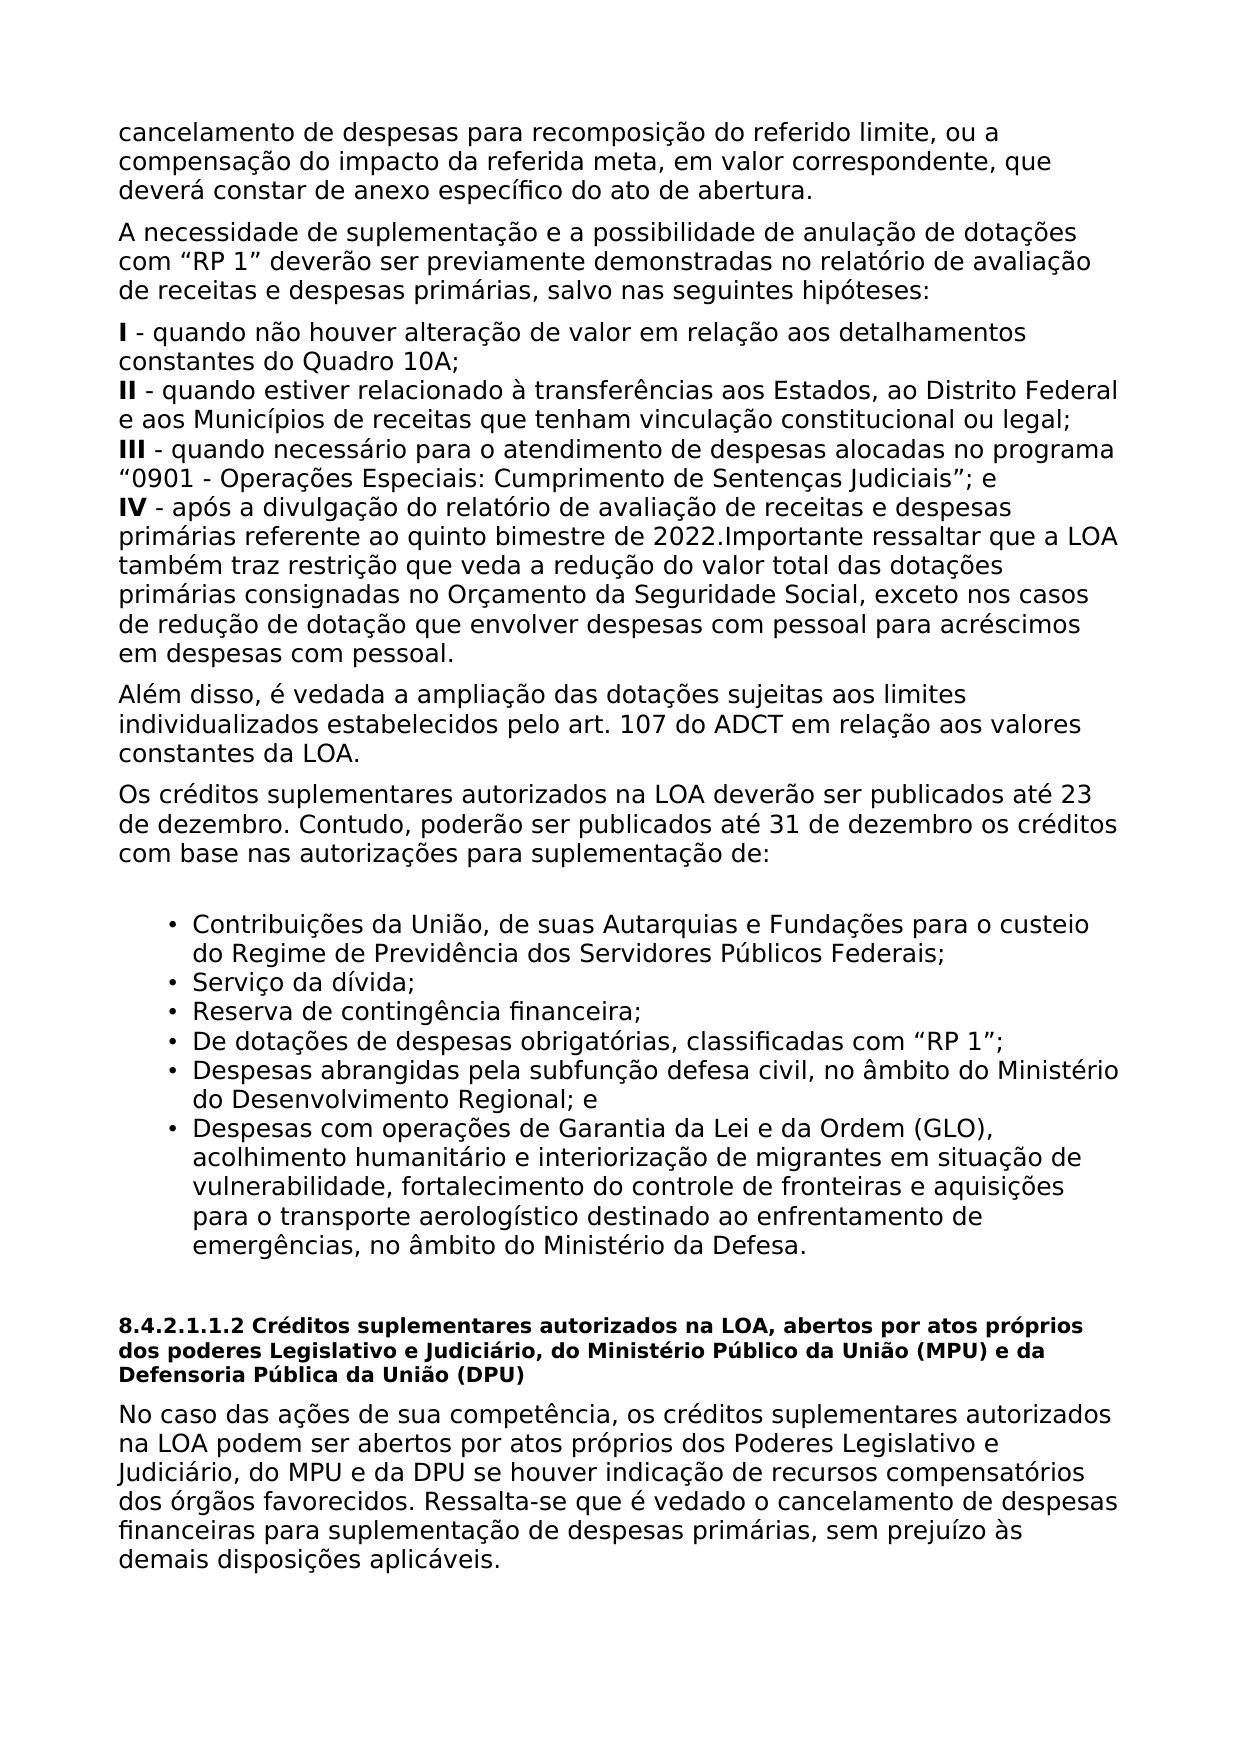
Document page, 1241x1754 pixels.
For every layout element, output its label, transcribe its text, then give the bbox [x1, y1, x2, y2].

text I - quando não houver alteração de valor em relação aos detalhamentos constantes do Quadro 10A; II - quando estiver relacionado à transferências aos Estados, ao Distrito Federal e aos Municípios de receitas que tenham vinculação constitucional ou legal; III - quando necessário para o atendimento de despesas alocadas no programa “0901 - Operações Especiais: Cumprimento de Sentenças Judiciais”; e IV - após a divulgação do relatório de avaliação de receitas e despesas primárias referente ao quinto bimestre de 2022.Importante ressaltar que a LOA também traz restrição que veda a redução do valor total das dotações primárias consignadas no Orçamento da Seguridade Social, exceto nos casos de redução de dotação que envolver despesas com pessoal para acréscimos em despesas com pessoal. [118, 318, 1122, 668]
text A necessidade de suplementação e a possibilidade de anulação de dotações com “RP 1” deverão ser previamente demonstradas no relatório de avaliação de receitas e despesas primárias, salvo nas seguintes hipóteses: [118, 218, 1122, 306]
list Reserva de contingência financeira; [177, 998, 1122, 1027]
list Contribuições da União, de suas Autarquias e Fundações para o custeio do Regime de Previdência dos Servidores Públicos Federais; [177, 910, 1122, 968]
text No caso das ações de sua competência, os créditos suplementares autorizados na LOA podem ser abertos por atos próprios dos Poderes Legislativo e Judiciário, do MPU e da DPU se houver indicação de recursos compensatórios dos órgãos favorecidos. Ressalta-se que é vedado o cancelamento de despesas financeiras para suplementação de despesas primárias, sem prejuízo às demais disposições aplicáveis. [118, 1400, 1122, 1575]
text Os créditos suplementares autorizados na LOA deverão ser publicados até 23 de dezembro. Contudo, poderão ser publicados até 31 de dezembro os créditos com base nas autorizações para suplementação de: [118, 781, 1122, 868]
list Despesas abrangidas pela subfunção defesa civil, no âmbito do Ministério do Desenvolvimento Regional; e [177, 1056, 1122, 1114]
list Serviço da dívida; [177, 968, 1122, 998]
subtitle 8.4.2.1.1.2 Créditos suplementares autorizados na LOA, abertos por atos próprios dos poderes Legislativo e Judiciário, do Ministério Público da União (MPU) e da Defensoria Pública da União (DPU) [118, 1314, 1122, 1387]
text cancelamento de despesas para recomposição do referido limite, ou a compensação do impacto da referida meta, em valor correspondente, que deverá constar de anexo específico do ato de abertura. [118, 118, 1122, 206]
list De dotações de despesas obrigatórias, classificadas com “RP 1”; [177, 1027, 1122, 1056]
list Despesas com operações de Garantia da Lei e da Ordem (GLO), acolhimento humanitário e interiorização de migrantes em situação de vulnerabilidade, fortalecimento do controle de fronteiras e aquisições para o transporte aerologístico destinado ao enfrentamento de emergências, no âmbito do Ministério da Defesa. [177, 1114, 1122, 1260]
text Além disso, é vedada a ampliação das dotações sujeitas aos limites individualizados estabelecidos pelo art. 107 do ADCT em relação aos valores constantes da LOA. [118, 681, 1122, 768]
